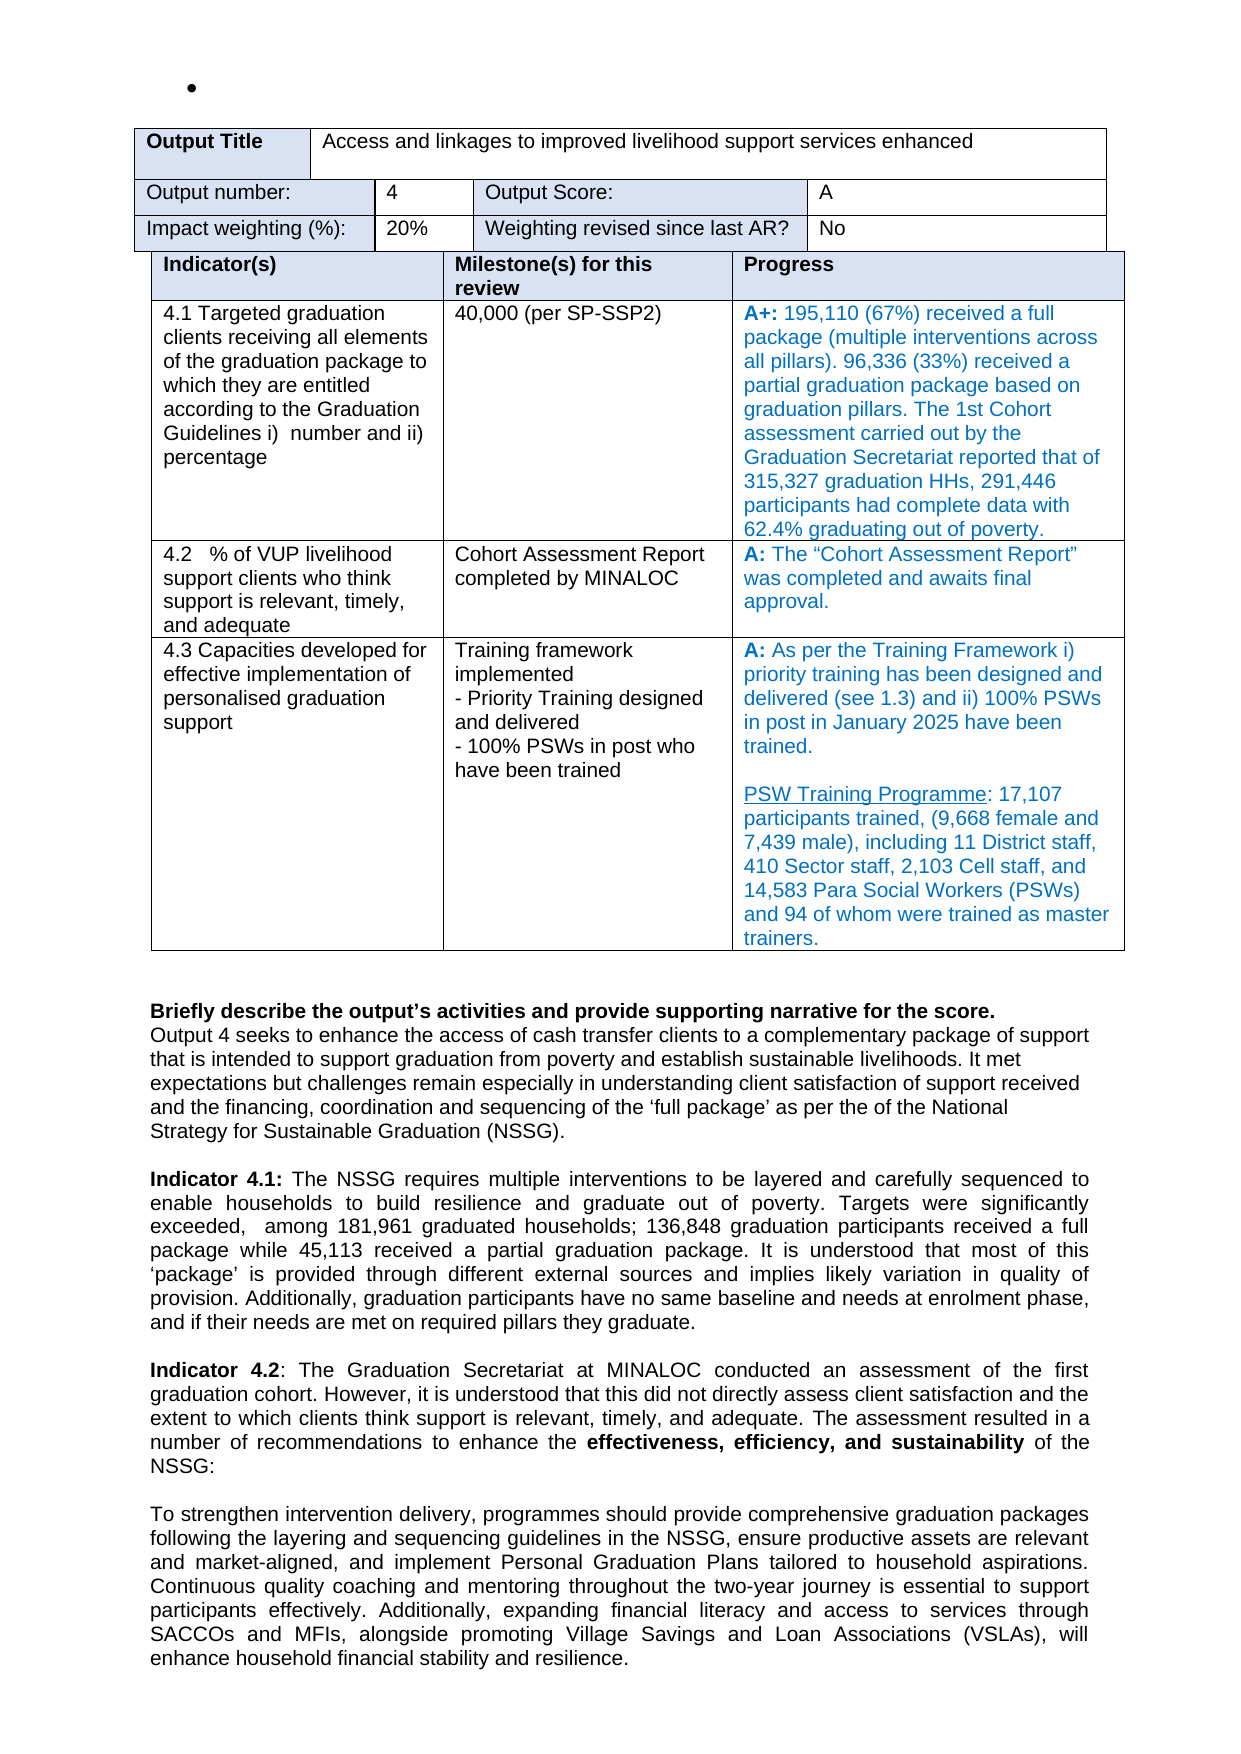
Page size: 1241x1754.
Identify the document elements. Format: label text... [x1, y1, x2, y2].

text Output 4 seeks to enhance the access of cash transfer clients to a complementary package of support that is intended to support graduation from poverty and establish sustainable livelihoods. It met expectations but challenges remain especially in understanding client satisfaction of support received and the financing, coordination and sequencing of the ‘full package’ as per the of the National Strategy for Sustainable Graduation (NSSG). [150, 1023, 1090, 1142]
table_cell [135, 540, 151, 637]
table_cell 20% [376, 216, 473, 251]
table_cell Training framework implemented - Priority Training designed and delivered - 100% PSWs in post who have been trained [444, 638, 732, 950]
table_cell Output number: [135, 180, 374, 215]
table_cell A [808, 180, 1106, 215]
table_cell 40,000 (per SP-SSP2) [444, 301, 732, 540]
table_cell 4.2 % of VUP livelihood support clients who think support is relevant, timely, and adequate [152, 541, 443, 637]
text To strengthen intervention delivery, programmes should provide comprehensive graduation packages following the layering and sequencing guidelines in the NSSG, ensure productive assets are relevant and market-aligned, and implement Personal Graduation Plans tailored to household aspirations. Continuous quality coaching and mentoring throughout the two-year journey is essential to support participants effectively. Additionally, expanding financial literacy and access to services through SACCOs and MFIs, alongside promoting Village Savings and Loan Associations (VSLAs), will enhance household financial stability and resilience. [150, 1502, 1090, 1669]
table_cell Indicator(s) [152, 252, 443, 300]
table_cell [1107, 179, 1124, 215]
text Indicator 4.2: The Graduation Secretariat at MINALOC conducted an assessment of the first graduation cohort. However, it is understood that this did not directly assess client satisfaction and the extent to which clients think support is relevant, timely, and adequate. The assessment resulted in a number of recommendations to enhance the effectiveness, efficiency, and sustainability of the NSSG: [150, 1358, 1090, 1478]
table_cell Weighting revised since last AR? [474, 216, 807, 251]
table_header Access and linkages to improved livelihood support services enhanced [311, 129, 1106, 179]
table_cell [135, 637, 151, 950]
table_cell [135, 300, 151, 540]
table_cell No [808, 216, 1106, 251]
table_cell Output Score: [474, 180, 807, 215]
table_cell [135, 252, 151, 300]
table_header [1107, 128, 1124, 179]
table_header Output Title [135, 129, 310, 179]
table_cell [1107, 215, 1124, 251]
table_cell 4.3 Capacities developed for effective implementation of personalised graduation support [152, 638, 443, 950]
table_cell Cohort Assessment Report completed by MINALOC [444, 541, 732, 637]
table_cell A: The “Cohort Assessment Report” was completed and awaits final approval. [733, 541, 1124, 637]
table_cell 4.1 Targeted graduation clients receiving all elements of the graduation package to which they are entitled according to the Graduation Guidelines i) number and ii) percentage [152, 301, 443, 540]
table_cell Impact weighting (%): [135, 216, 374, 251]
table_cell A+: 195,110 (67%) received a full package (multiple interventions across all pillars). 96,336 (33%) received a partial graduation package based on graduation pillars. The 1st Cohort assessment carried out by the Graduation Secretariat reported that of 315,327 graduation HHs, 291,446 participants had complete data with 62.4% graduating out of poverty. [733, 301, 1124, 540]
table_cell A: As per the Training Framework i) priority training has been designed and delivered (see 1.3) and ii) 100% PSWs in post in January 2025 have been trained. PSW Training Programme: 17,107 participants trained, (9,668 female and 7,439 male), including 11 District staff, 410 Sector staff, 2,103 Cell staff, and 14,583 Para Social Workers (PSWs) and 94 of whom were trained as master trainers. [733, 638, 1124, 950]
table_cell Milestone(s) for this review [444, 252, 732, 300]
text Indicator 4.1: The NSSG requires multiple interventions to be layered and carefully sequenced to enable households to build resilience and graduate out of poverty. Targets were significantly exceeded, among 181,961 graduated households; 136,848 graduation participants received a full package while 45,113 received a partial graduation package. It is understood that most of this ‘package’ is provided through different external sources and implies likely variation in quality of provision. Additionally, graduation participants have no same baseline and needs at enrolment phase, and if their needs are met on required pillars they graduate. [150, 1166, 1090, 1334]
table_cell 4 [376, 180, 473, 215]
text Briefly describe the output’s activities and provide supporting narrative for the score. [150, 999, 1090, 1023]
table_cell Progress [733, 252, 1124, 300]
